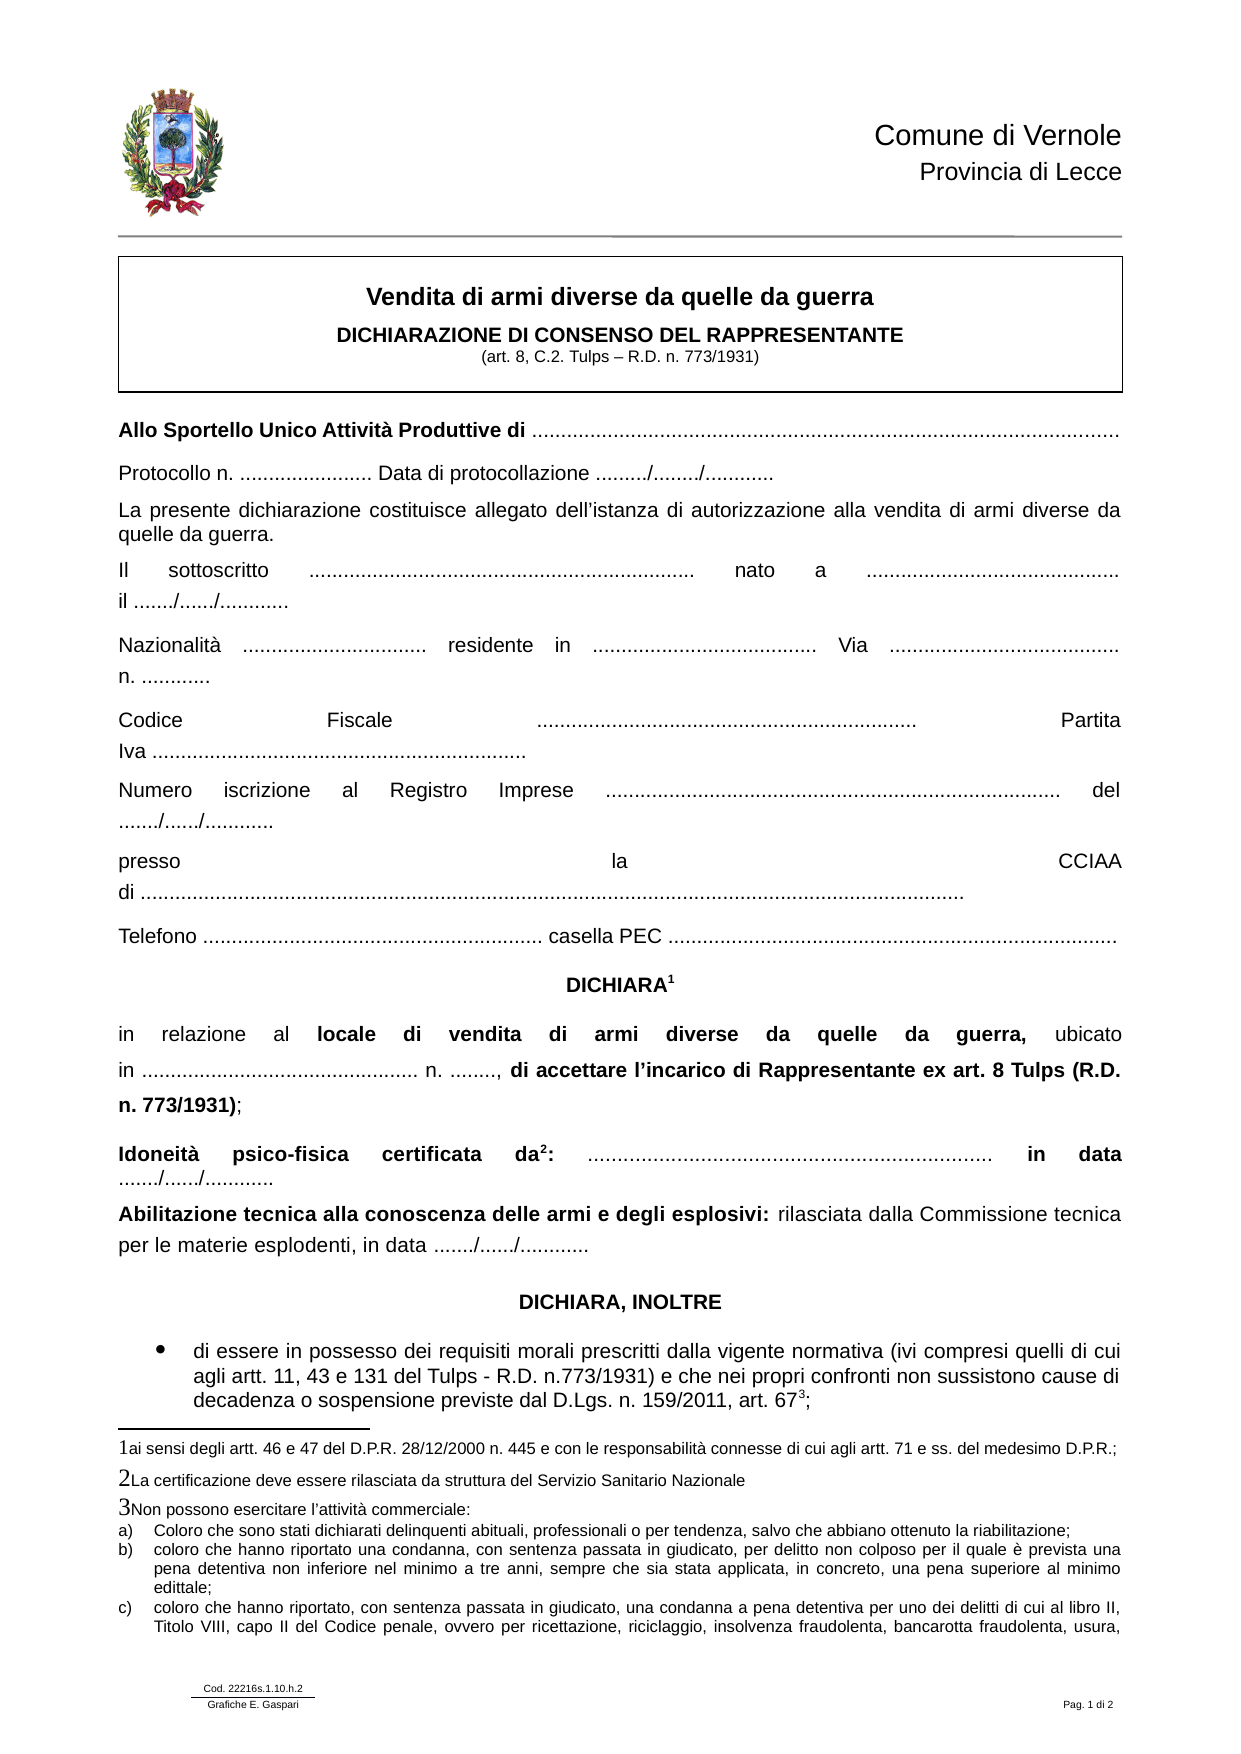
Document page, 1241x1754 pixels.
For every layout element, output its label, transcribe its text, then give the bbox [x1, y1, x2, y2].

text Allo Sportello Unico Attività Produttive di [118, 417, 1122, 441]
list Non possono esercitare l’attività commerciale: [118, 1492, 1122, 1521]
text Abilitazione tecnica alla conoscenza delle armi e degli esplosivi: rilasciata dalla Commissione tecnica per le materie esplodenti, in data ......./....../............ [118, 1202, 1122, 1257]
text Idoneità psico-fisica certificata da: .................................................................... in data ......./....../............ [118, 1142, 1122, 1190]
text Telefono ........................................................... casella PEC .............................................................................. [118, 923, 1122, 947]
text Provincia di Lecce [224, 157, 1122, 185]
text Il sottoscritto ................................................................... nato a ............................................ il ......./....../............ [118, 558, 1122, 613]
list Coloro che sono stati dichiarati delinquenti abituali, professionali o per tendenza, salvo che abbiano ottenuto la riabilitazione; [118, 1521, 1122, 1540]
text Comune di Vernole [224, 118, 1122, 152]
text La certificazione deve essere rilasciata da struttura del Servizio Sanitario Nazionale [118, 1463, 1122, 1492]
text DICHIARA, INOLTRE [118, 1289, 1122, 1313]
text Codice Fiscale .................................................................. Partita Iva ................................................................. [118, 707, 1122, 763]
text Numero iscrizione al Registro Imprese ............................................................................... del ......./....../............ [118, 778, 1122, 833]
text presso la CCIAA di ............................................................................................................................................... [118, 849, 1122, 904]
text La presente dichiarazione costituisce allegato dell’istanza di autorizzazione alla vendita di armi diverse da quelle da guerra. [118, 497, 1122, 545]
table_header Vendita di armi diverse da quelle da guerra DICHIARAZIONE DI CONSENSO DEL RAPPRESENTANTE (art. 8, C.2. Tulps – R.D. n. 773/1931) [119, 257, 1122, 391]
text ai sensi degli artt. 46 e 47 del D.P.R. 28/12/2000 n. 445 e con le responsabilità connesse di cui agli artt. 71 e ss. del medesimo D.P.R.; [118, 1435, 1122, 1459]
picture [122, 87, 224, 219]
list coloro che hanno riportato, con sentenza passata in giudicato, una condanna a pena detentiva per uno dei delitti di cui al libro II, Titolo VIII, capo II del Codice penale, ovvero per ricettazione, riciclaggio, insolvenza fraudolenta, bancarotta fraudolenta, usura, [118, 1597, 1122, 1636]
list di essere in possesso dei requisiti morali prescritti dalla vigente normativa (ivi compresi quelli di cui agli artt. 11, 43 e 131 del Tulps - R.D. n.773/1931) e che nei propri confronti non sussistono cause di decadenza o sospensione previste dal D.Lgs. n. 159/2011, art. 67; [156, 1338, 1122, 1411]
text Protocollo n. ....................... Data di protocollazione ........./......../............ [118, 461, 1122, 485]
text in relazione al locale di vendita di armi diverse da quelle da guerra, ubicato in ................................................ n. ........, di accettare l’incarico di Rappresentante ex art. 8 Tulps (R.D. n. 773/1931); [118, 1021, 1122, 1117]
text DICHIARA [118, 972, 1122, 996]
list coloro che hanno riportato una condanna, con sentenza passata in giudicato, per delitto non colposo per il quale è prevista una pena detentiva non inferiore nel minimo a tre anni, sempre che sia stata applicata, in concreto, una pena superiore al minimo edittale; [118, 1540, 1122, 1597]
text Nazionalità ................................ residente in ....................................... Via ........................................ n. ............ [118, 633, 1122, 688]
